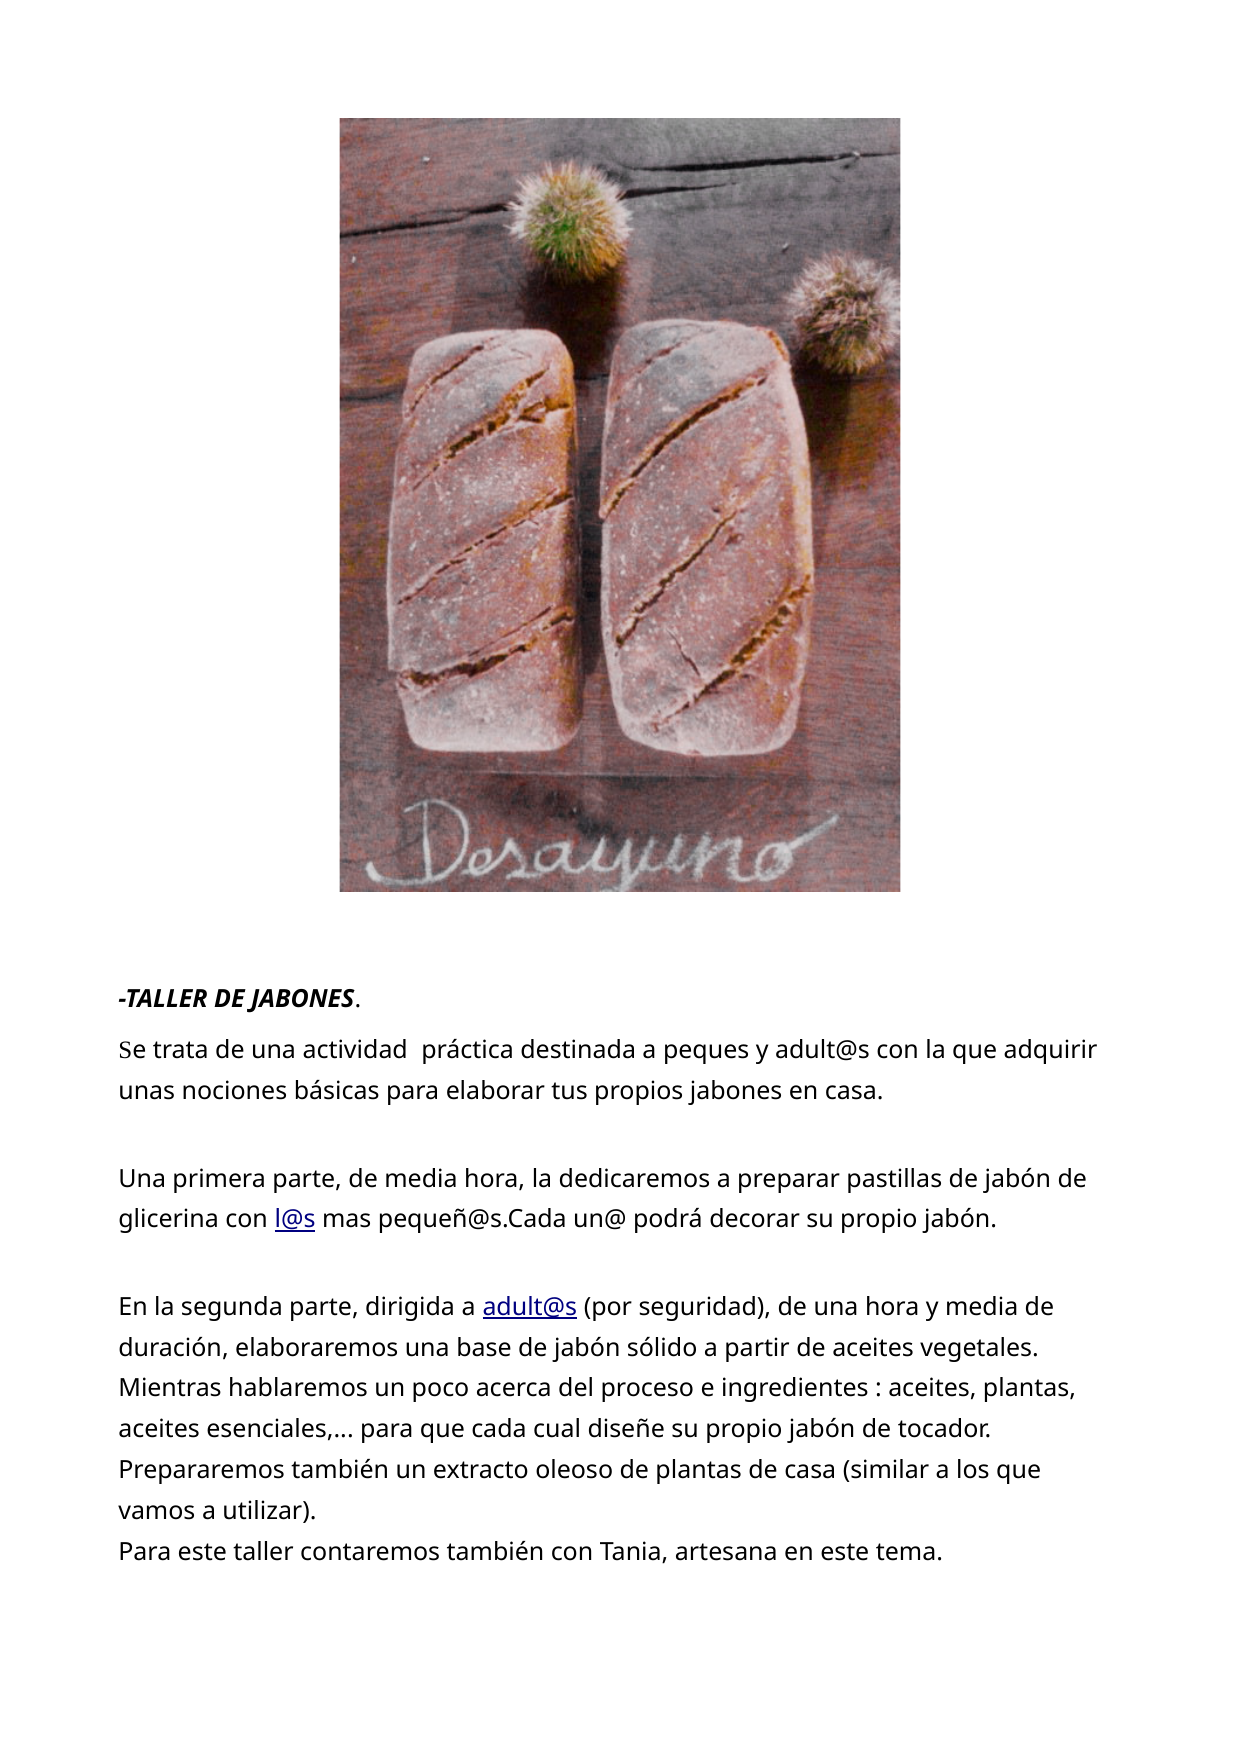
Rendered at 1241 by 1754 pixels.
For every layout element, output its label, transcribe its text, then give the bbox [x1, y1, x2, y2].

text Una primera parte, de media hora, la dedicaremos a preparar pastillas de jabón de glicerina con l@s mas pequeñ@s.Cada un@ podrá decorar su propio jabón. [118, 1160, 1122, 1235]
text Se trata de una actividad práctica destinada a peques y adult@s con la que adquirir unas nociones básicas para elaborar tus propios jabones en casa. [118, 1032, 1122, 1107]
picture [339, 118, 901, 892]
text Para este taller contaremos también con Tania, artesana en este tema. [118, 1533, 1122, 1567]
text -TALLER DE JABONES. [118, 980, 1122, 1014]
text En la segunda parte, dirigida a adult@s (por seguridad), de una hora y media de duración, elaboraremos una base de jabón sólido a partir de aceites vegetales. Mientras hablaremos un poco acerca del proceso e ingredientes : aceites, plantas, aceites esenciales,... para que cada cual diseñe su propio jabón de tocador. Prepararemos también un extracto oleoso de plantas de casa (similar a los que vamos a utilizar). [118, 1288, 1122, 1527]
